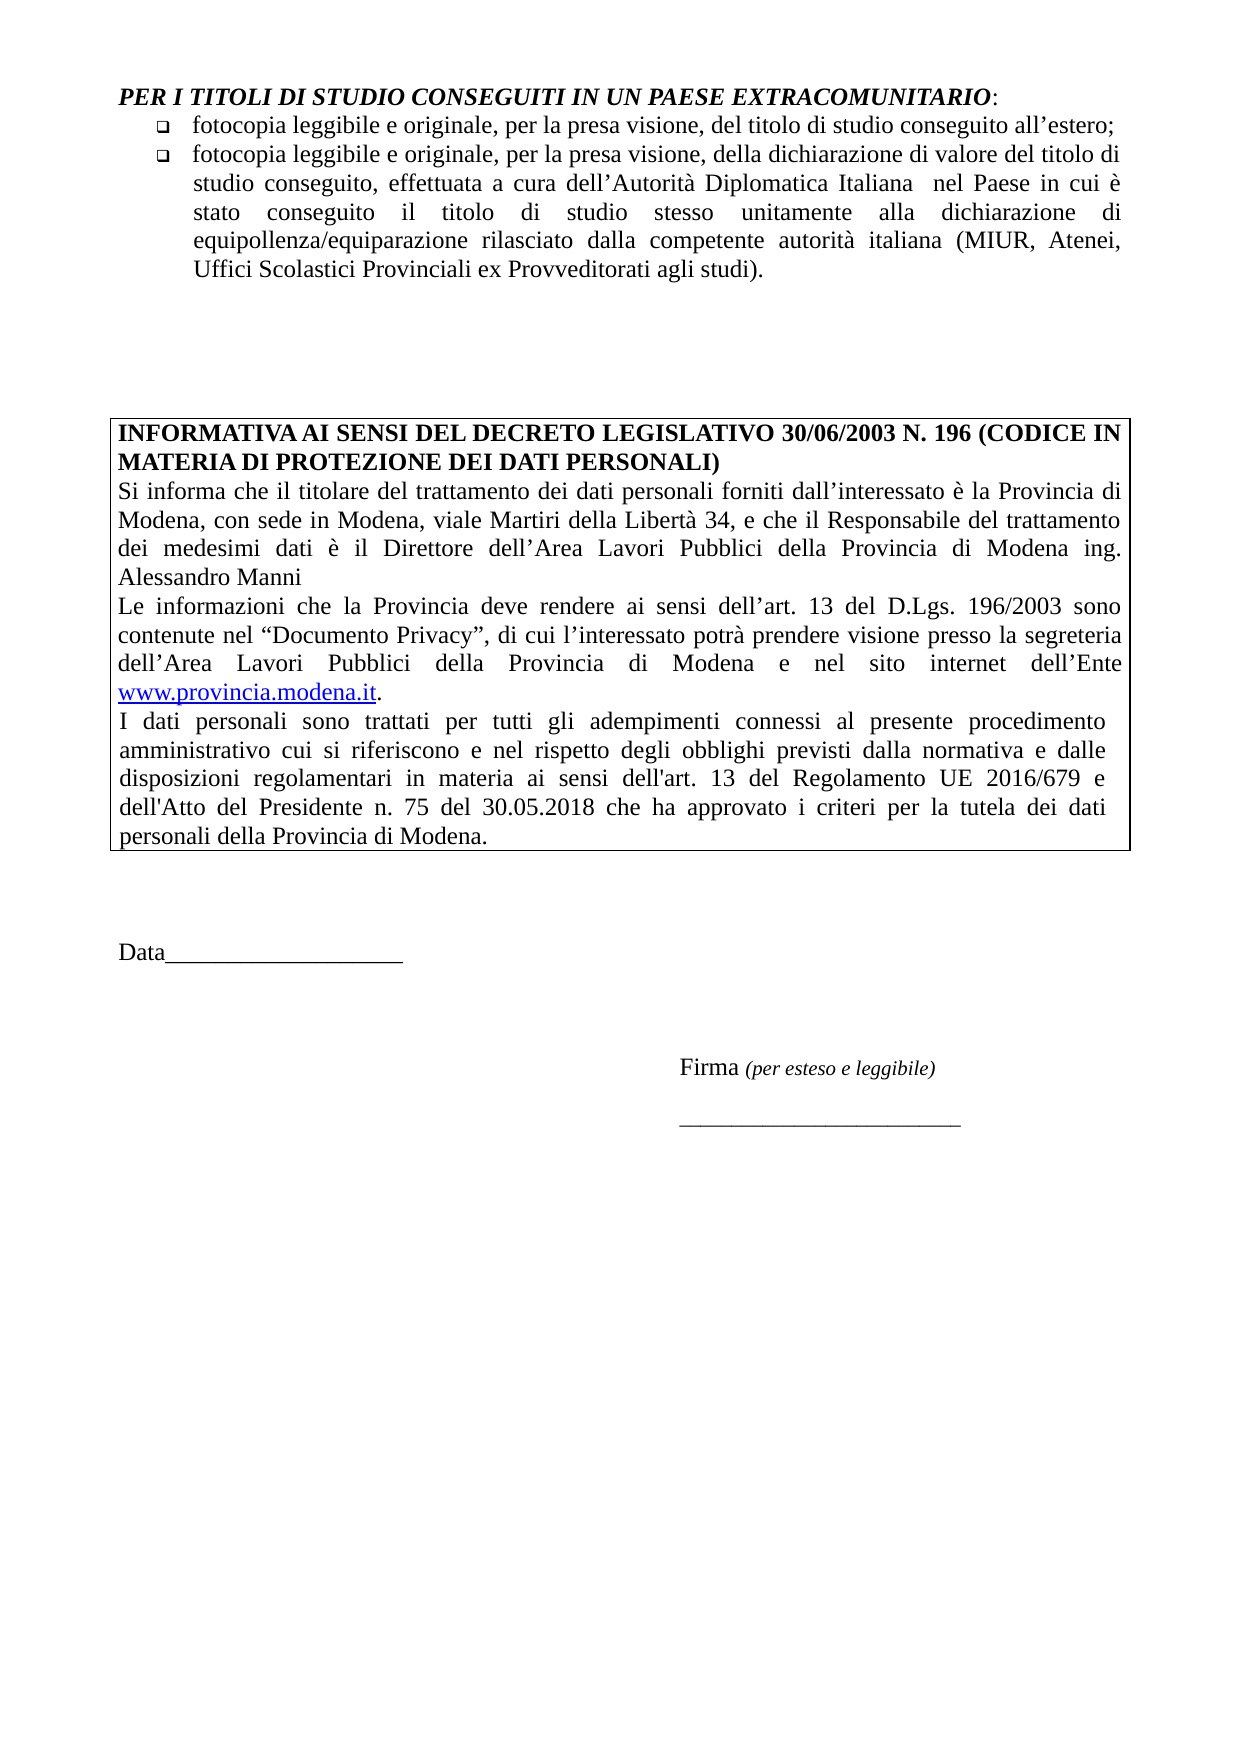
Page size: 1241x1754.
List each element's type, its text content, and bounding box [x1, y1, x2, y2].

text Firma (per esteso e leggibile) [413, 1052, 1122, 1081]
text Data___________________ [118, 937, 1122, 966]
table_header INFORMATIVA AI SENSI DEL DECRETO LEGISLATIVO 30/06/2003 N. 196 (CODICE IN MATERIA DI PROTEZIONE DEI DATI PERSONALI) Si informa che il titolare del trattamento dei dati personali forniti dall’interessato è la Provincia di Modena, con sede in Modena, viale Martiri della Libertà 34, e che il Responsabile del trattamento dei medesimi dati è il Direttore dell’Area Lavori Pubblici della Provincia di Modena ing. Alessandro Manni Le informazioni che la Provincia deve rendere ai sensi dell’art. 13 del D.Lgs. 196/2003 sono contenute nel “Documento Privacy”, di cui l’interessato potrà prendere visione presso la segreteria dell’Area Lavori Pubblici della Provincia di Modena e nel sito internet dell’Ente www.provincia.modena.it. I dati personali sono trattati per tutti gli adempimenti connessi al presente procedimento amministrativo cui si riferiscono e nel rispetto degli obblighi previsti dalla normativa e dalle disposizioni regolamentari in materia ai sensi dell'art. 13 del Regolamento UE 2016/679 e dell'Atto del Presidente n. 75 del 30.05.2018 che ha approvato i criteri per la tutela dei dati personali della Provincia di Modena. [111, 419, 1129, 850]
text ___________________________ [413, 1105, 1122, 1129]
list fotocopia leggibile e originale, per la presa visione, del titolo di studio conseguito all’estero; [156, 111, 1122, 139]
text PER I TITOLI DI STUDIO CONSEGUITI IN UN PAESE EXTRACOMUNITARIO: [118, 82, 1122, 111]
list fotocopia leggibile e originale, per la presa visione, della dichiarazione di valore del titolo di studio conseguito, effettuata a cura dell’Autorità Diplomatica Italiana nel Paese in cui è stato conseguito il titolo di studio stesso unitamente alla dichiarazione di equipollenza/equiparazione rilasciato dalla competente autorità italiana (MIUR, Atenei, Uffici Scolastici Provinciali ex Provveditorati agli studi). [156, 139, 1122, 283]
